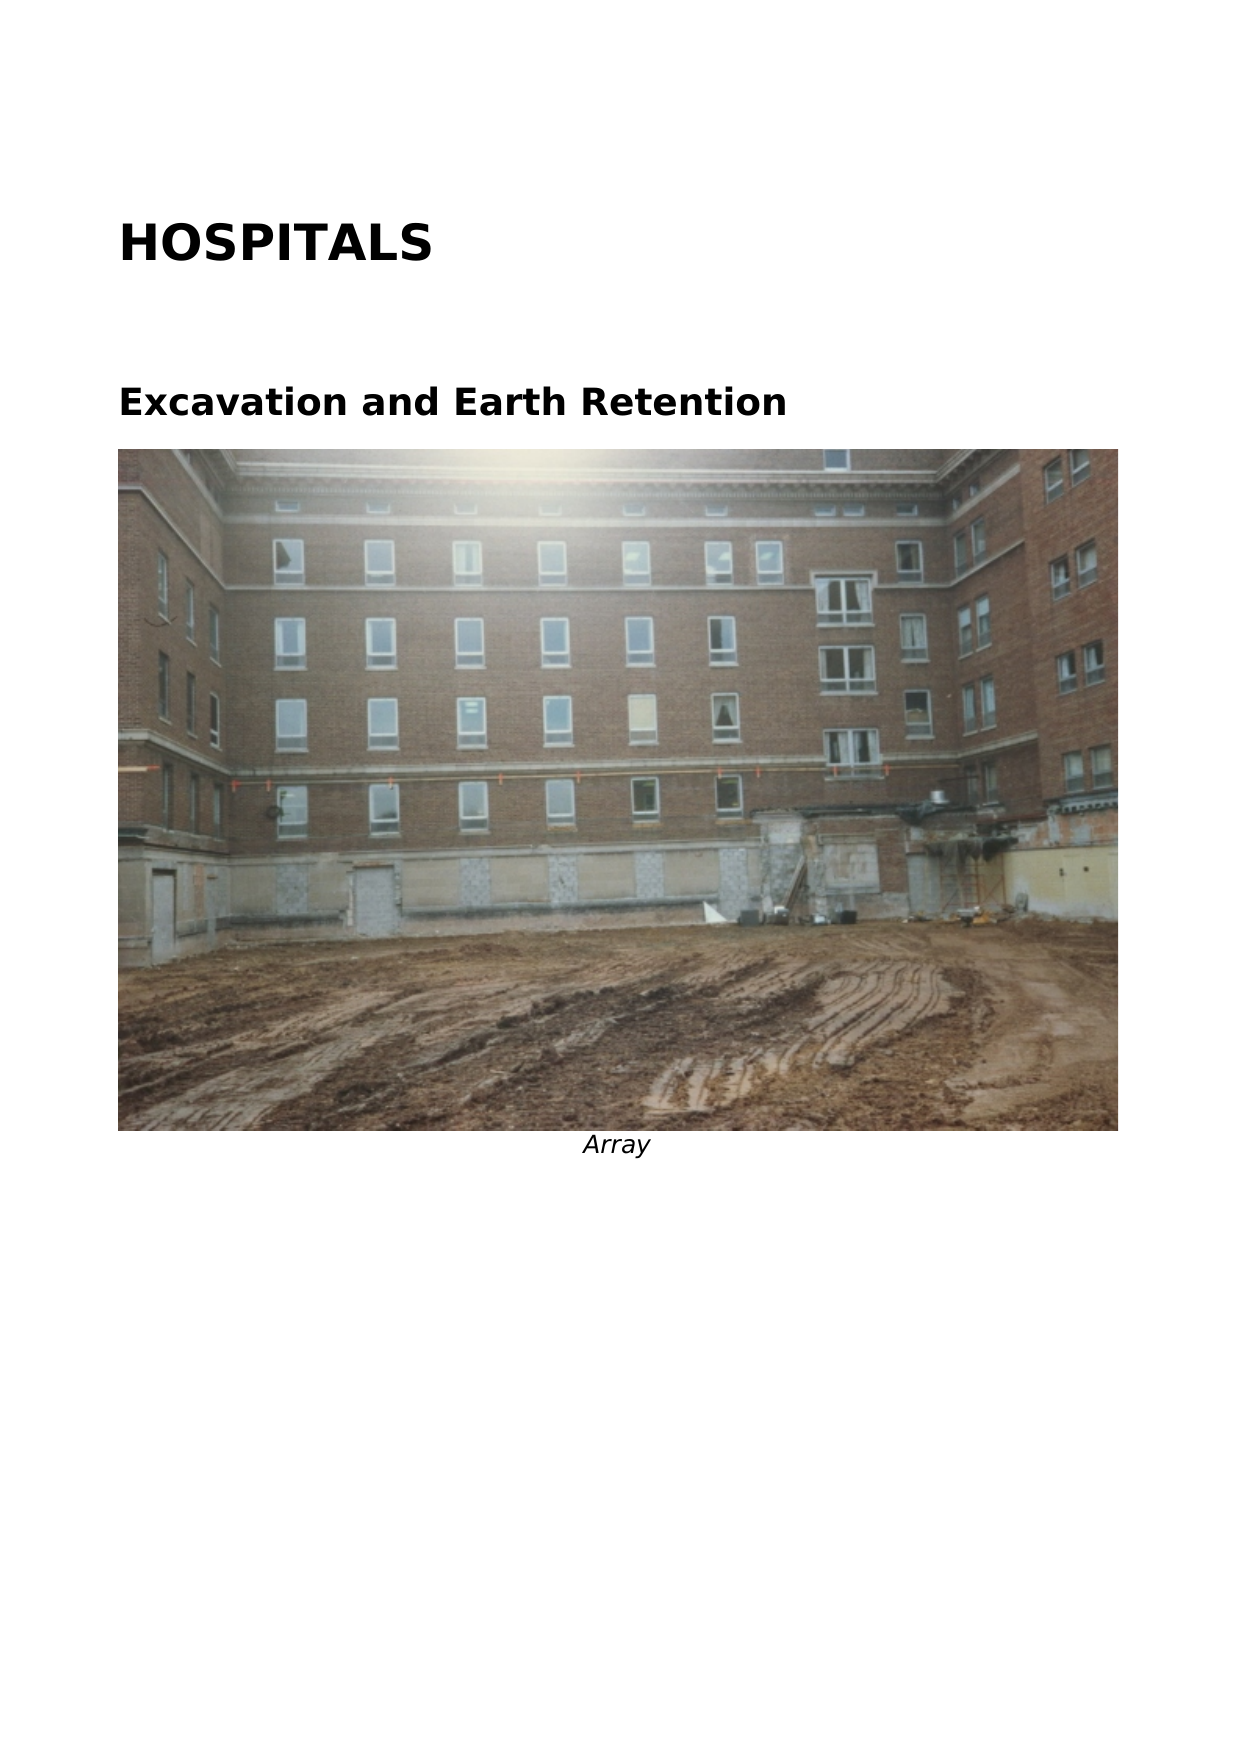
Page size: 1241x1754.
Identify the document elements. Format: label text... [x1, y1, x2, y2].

text Array [118, 1131, 1118, 1159]
picture [118, 449, 1119, 1131]
subtitle Excavation and Earth Retention [118, 381, 1122, 424]
subtitle HOSPITALS [118, 214, 1122, 272]
